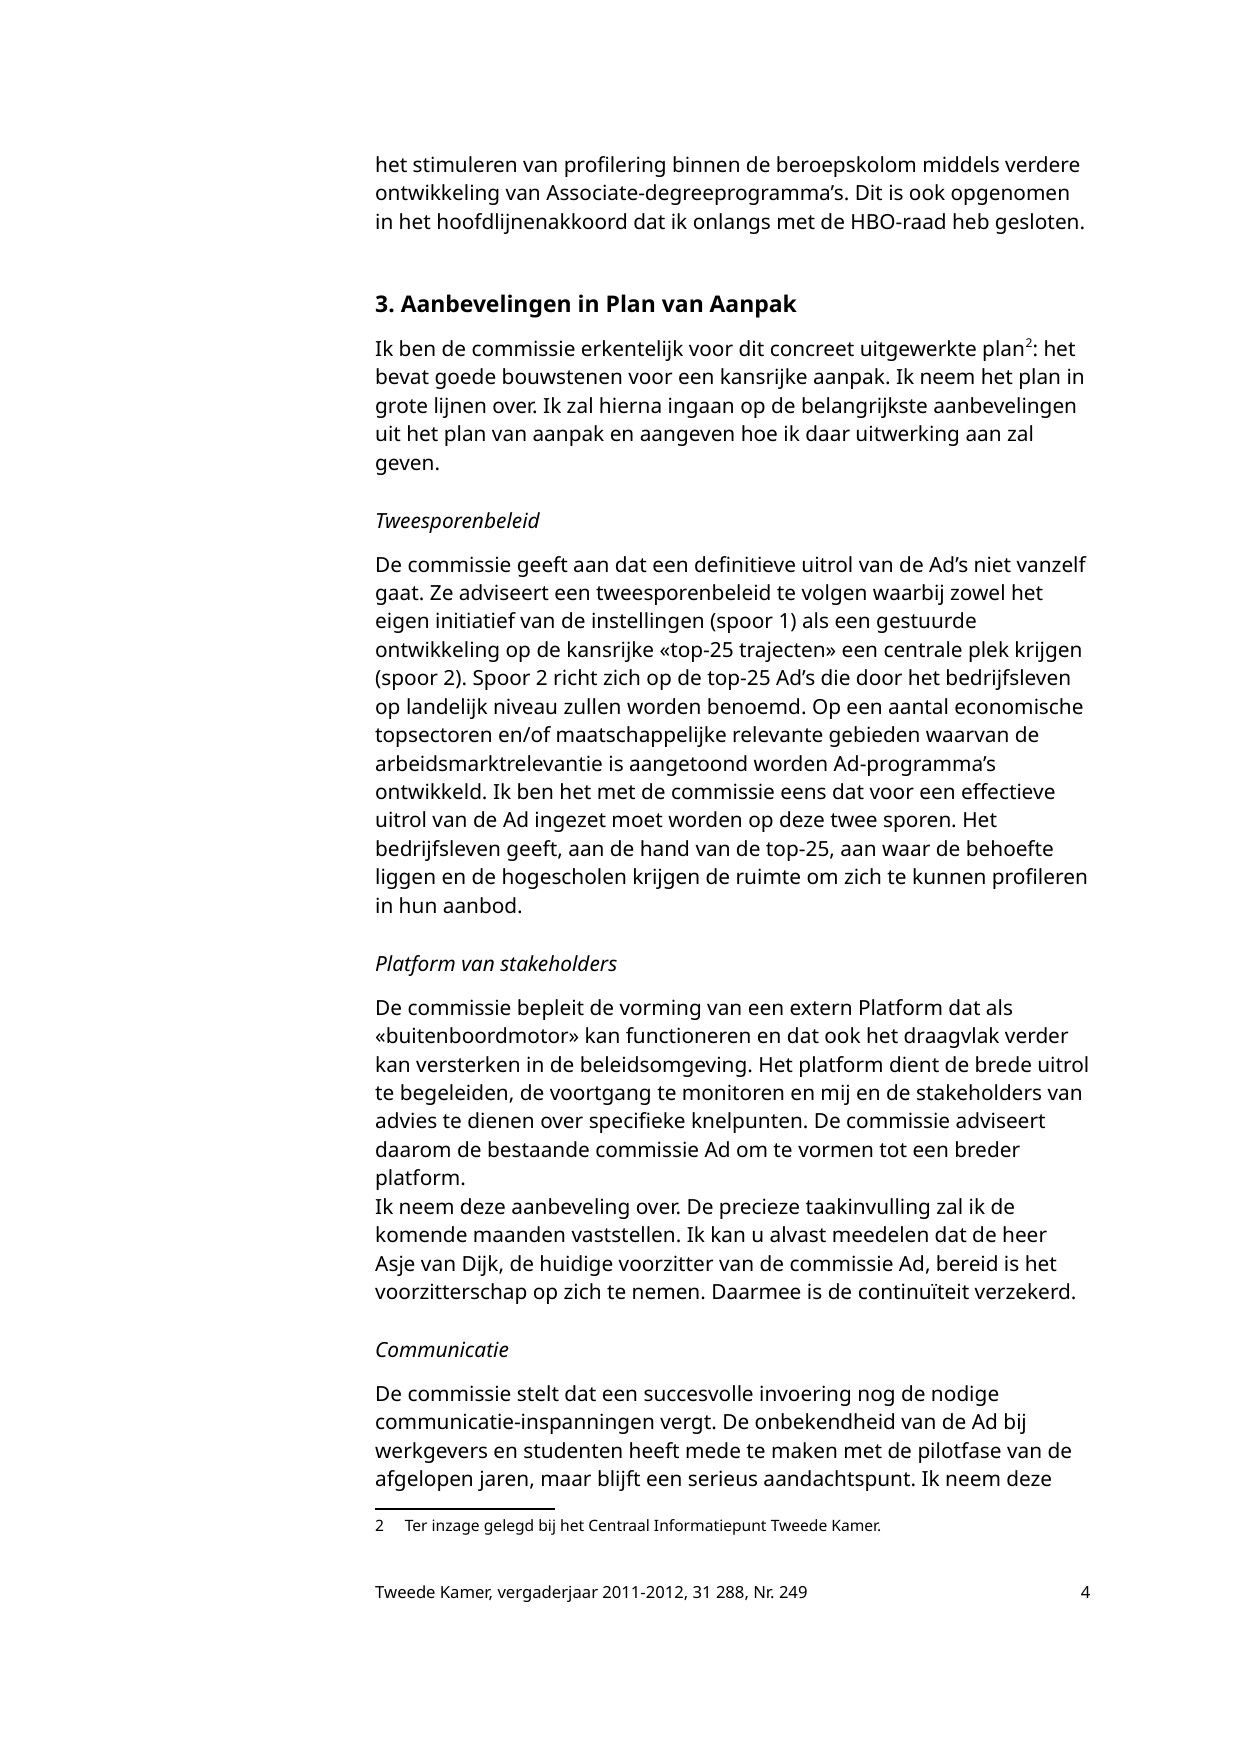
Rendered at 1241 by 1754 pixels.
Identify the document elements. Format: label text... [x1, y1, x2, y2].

text De commissie geeft aan dat een definitieve uitrol van de Ad’s niet vanzelf gaat. Ze adviseert een tweesporenbeleid te volgen waarbij zowel het eigen initiatief van de instellingen (spoor 1) als een gestuurde ontwikkeling op de kansrijke «top-25 trajecten» een centrale plek krijgen (spoor 2). Spoor 2 richt zich op de top-25 Ad’s die door het bedrijfsleven op landelijk niveau zullen worden benoemd. Op een aantal economische topsectoren en/of maatschappelijke relevante gebieden waarvan de arbeidsmarktrelevantie is aangetoond worden Ad-programma’s ontwikkeld. Ik ben het met de commissie eens dat voor een effectieve uitrol van de Ad ingezet moet worden op deze twee sporen. Het bedrijfsleven geeft, aan de hand van de top-25, aan waar de behoefte liggen en de hogescholen krijgen de ruimte om zich te kunnen profileren in hun aanbod. [375, 550, 1090, 919]
text De commissie stelt dat een succesvolle invoering nog de nodige communicatie-inspanningen vergt. De onbekendheid van de Ad bij werkgevers en studenten heeft mede te maken met de pilotfase van de afgelopen jaren, maar blijft een serieus aandachtspunt. Ik neem deze [375, 1379, 1090, 1493]
text Communicatie [375, 1336, 1090, 1364]
text De commissie bepleit de vorming van een extern Platform dat als «buitenboordmotor» kan functioneren en dat ook het draagvlak verder kan versterken in de beleidsomgeving. Het platform dient de brede uitrol te begeleiden, de voortgang te monitoren en mij en de stakeholders van advies te dienen over specifieke knelpunten. De commissie adviseert daarom de bestaande commissie Ad om te vormen tot een breder platform. [375, 993, 1090, 1192]
text Ter inzage gelegd bij het Centraal Informatiepunt Tweede Kamer. [375, 1508, 1090, 1536]
text Tweesporenbeleid [375, 506, 1090, 535]
text het stimuleren van profilering binnen de beroepskolom middels verdere ontwikkeling van Associate-degreeprogramma’s. Dit is ook opgenomen in het hoofdlijnenakkoord dat ik onlangs met de HBO-raad heb gesloten. [375, 150, 1090, 235]
text Ik ben de commissie erkentelijk voor dit concreet uitgewerkte plan: het bevat goede bouwstenen voor een kansrijke aanpak. Ik neem het plan in grote lijnen over. Ik zal hierna ingaan op de belangrijkste aanbevelingen uit het plan van aanpak en aangeven hoe ik daar uitwerking aan zal geven. [375, 334, 1090, 476]
text Platform van stakeholders [375, 949, 1090, 978]
text Ik neem deze aanbeveling over. De precieze taakinvulling zal ik de komende maanden vaststellen. Ik kan u alvast meedelen dat de heer Asje van Dijk, de huidige voorzitter van de commissie Ad, bereid is het voorzitterschap op zich te nemen. Daarmee is de continuïteit verzekerd. [375, 1192, 1090, 1306]
subtitle 3. Aanbevelingen in Plan van Aanpak [375, 288, 1090, 319]
